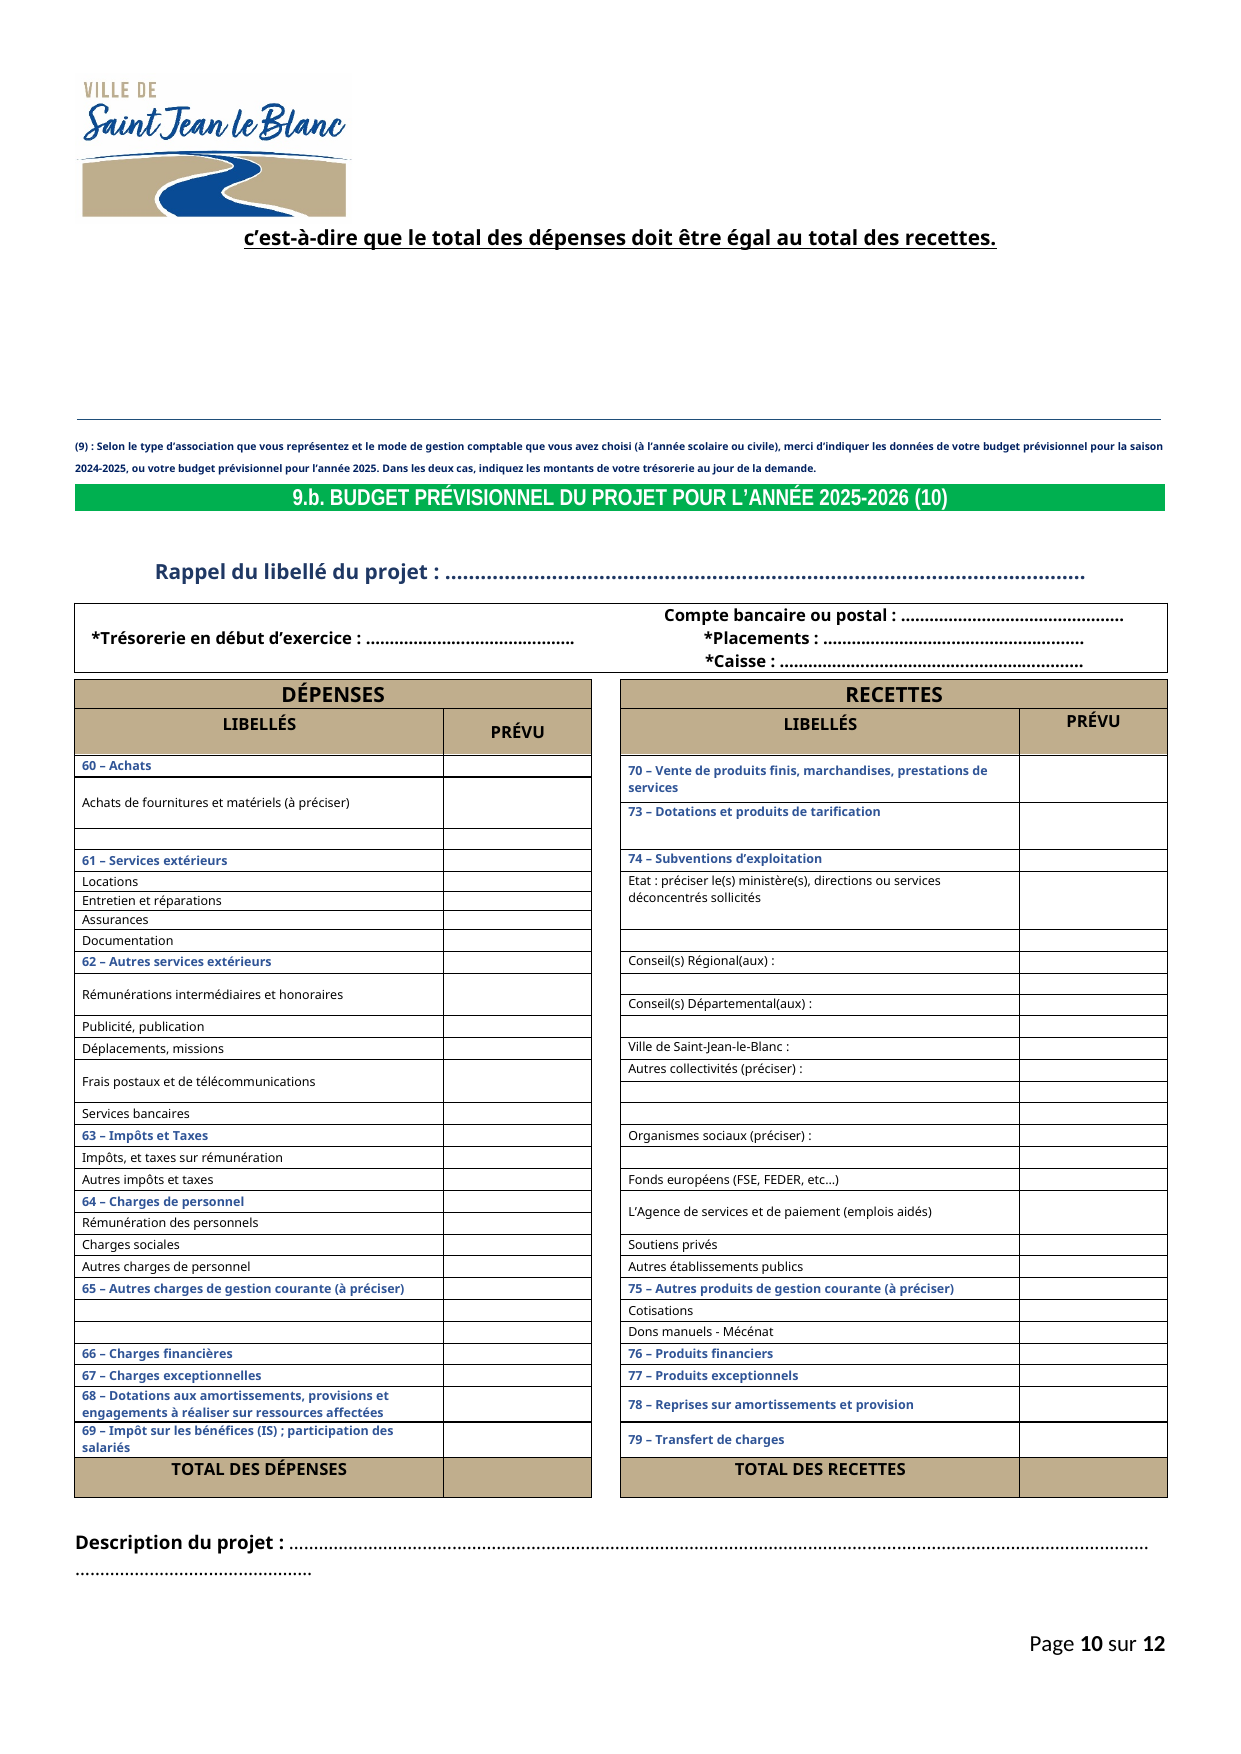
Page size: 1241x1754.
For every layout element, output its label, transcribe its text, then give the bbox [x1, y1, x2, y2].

table_cell [621, 1498, 1167, 1507]
table_cell [444, 850, 591, 871]
text 9.b. BUDGET PRÉVISIONNEL DU PROJET POUR L’ANNÉE 2025-2026 (10) [75, 484, 1165, 511]
table_cell [444, 1235, 591, 1255]
table_cell Cotisations [621, 1300, 1019, 1321]
table_cell LIBELLÉS [621, 709, 1019, 754]
table_cell 63 – Impôts et Taxes [75, 1125, 443, 1146]
table_cell [621, 1082, 1019, 1102]
table_cell [444, 756, 591, 776]
table_cell [1020, 1125, 1167, 1146]
table_cell [444, 1213, 591, 1233]
table_cell Autres impôts et taxes [75, 1169, 443, 1190]
table_cell 75 – Autres produits de gestion courante (à préciser) [621, 1278, 1019, 1299]
table_cell Soutiens privés [621, 1235, 1019, 1255]
table_cell [1020, 1016, 1167, 1037]
table_cell Rémunération des personnels [75, 1213, 443, 1233]
table_cell [444, 829, 591, 849]
table_cell Assurances [75, 911, 443, 929]
text (9) : Selon le type d’association que vous représentez et le mode de gestion comptable que vous avez choisi (à l’année scolaire ou civile), merci d’indiquer les données de votre budget prévisionnel pour la saison 2024-2025, ou votre budget prévisionnel pour l’année 2025. Dans les deux cas, indiquez les montants de votre trésorerie au jour de la demande. [75, 439, 1165, 484]
table_cell [591, 1497, 621, 1507]
table_cell Conseil(s) Départemental(aux) : [621, 995, 1019, 1015]
table_cell [1020, 1169, 1167, 1190]
table_cell 65 – Autres charges de gestion courante (à préciser) [75, 1278, 443, 1299]
table_cell [444, 1060, 591, 1102]
table_cell 77 – Produits exceptionnels [621, 1365, 1019, 1386]
table_cell 60 – Achats [75, 756, 443, 776]
table_cell [444, 1103, 591, 1124]
table_cell 64 – Charges de personnel [75, 1191, 443, 1212]
table_cell 66 – Charges financières [75, 1344, 443, 1364]
table_cell Publicité, publication [75, 1016, 443, 1037]
table_cell [621, 930, 1019, 951]
table_cell [592, 1457, 620, 1497]
table_header Compte bancaire ou postal : ……………….………………………. *Placements : ………………………………………………. *Caisse : ………………………………………………………. [621, 604, 1167, 672]
table_cell [1020, 1365, 1167, 1386]
table_cell 67 – Charges exceptionnelles [75, 1365, 443, 1386]
table_cell [1020, 952, 1167, 972]
table_cell [444, 872, 591, 891]
table_cell [1020, 1082, 1167, 1102]
table_cell [444, 1169, 591, 1190]
table_cell [75, 1300, 443, 1321]
table_cell [444, 778, 591, 827]
table_cell [444, 1016, 591, 1037]
table_cell TOTAL DES RECETTES [621, 1458, 1019, 1497]
table_cell 70 – Vente de produits finis, marchandises, prestations de services [621, 756, 1019, 802]
table_cell 79 – Transfert de charges [621, 1423, 1019, 1457]
table_cell Achats de fournitures et matériels (à préciser) [75, 778, 443, 827]
table_cell 68 – Dotations aux amortissements, provisions et engagements à réaliser sur ressources affectées [75, 1387, 443, 1421]
table_cell [1020, 1344, 1167, 1364]
table_cell [1020, 850, 1167, 871]
table_cell [621, 1147, 1019, 1168]
table_cell Dons manuels - Mécénat [621, 1322, 1019, 1342]
table_cell [592, 708, 620, 754]
table_cell [1020, 1423, 1167, 1457]
text Rappel du libellé du projet : ……………………………………………………………………………………………… [75, 557, 1165, 586]
table_cell 61 – Services extérieurs [75, 850, 443, 871]
table_cell [1020, 803, 1167, 849]
table_cell [444, 1300, 591, 1321]
text Description du projet : ………………………………………………………………………………………………………………..……………………………………….………………………………………… [75, 1529, 1165, 1580]
table_cell [621, 974, 1019, 994]
table_cell [1020, 1235, 1167, 1255]
table_cell PRÉVU [1020, 709, 1167, 754]
table_cell [444, 1423, 591, 1457]
table_cell [1020, 1103, 1167, 1124]
table_cell [1020, 995, 1167, 1015]
table_cell Autres collectivités (préciser) : [621, 1060, 1019, 1081]
table_cell [75, 1498, 591, 1507]
table_header [591, 604, 621, 672]
table_cell [444, 1365, 591, 1386]
text c’est-à-dire que le total des dépenses doit être égal au total des recettes. [75, 223, 1165, 252]
table_header *Trésorerie en début d’exercice : …………………………………….. [75, 604, 591, 672]
table_cell L’Agence de services et de paiement (emplois aidés) [621, 1191, 1019, 1233]
table_cell [444, 1458, 591, 1497]
table_cell 76 – Produits financiers [621, 1344, 1019, 1364]
table_cell [621, 1103, 1019, 1124]
table_cell [1020, 1256, 1167, 1277]
table_cell Documentation [75, 930, 443, 951]
table_cell [444, 1038, 591, 1059]
table_cell [444, 952, 591, 972]
table_cell 69 – Impôt sur les bénéfices (IS) ; participation des salariés [75, 1423, 443, 1457]
table_cell LIBELLÉS [75, 709, 443, 754]
table_cell Rémunérations intermédiaires et honoraires [75, 974, 443, 1015]
table_cell Fonds européens (FSE, FEDER, etc…) [621, 1169, 1019, 1190]
table_cell [75, 829, 443, 849]
table_cell [592, 679, 620, 708]
table_cell [444, 1387, 591, 1421]
table_cell [1020, 930, 1167, 951]
table_cell Organismes sociaux (préciser) : [621, 1125, 1019, 1146]
table_cell [75, 1322, 443, 1342]
table_cell 74 – Subventions d’exploitation [621, 850, 1019, 871]
table_cell TOTAL DES DÉPENSES [75, 1458, 443, 1497]
table_cell Frais postaux et de télécommunications [75, 1060, 443, 1102]
table_cell RECETTES [621, 680, 1167, 708]
table_cell Impôts, et taxes sur rémunération [75, 1147, 443, 1168]
table_cell Services bancaires [75, 1103, 443, 1124]
table_cell [1020, 1060, 1167, 1081]
table_cell [444, 1256, 591, 1277]
table_cell [1020, 872, 1167, 929]
table_cell [444, 1147, 591, 1168]
table_cell Etat : préciser le(s) ministère(s), directions ou services déconcentrés sollicités [621, 872, 1019, 929]
table_cell [75, 673, 1167, 679]
table_cell [1020, 1147, 1167, 1168]
table_cell 62 – Autres services extérieurs [75, 952, 443, 972]
table_cell Charges sociales [75, 1235, 443, 1255]
table_cell [1020, 1300, 1167, 1321]
table_cell Autres charges de personnel [75, 1256, 443, 1277]
table_cell [444, 974, 591, 1015]
table_cell 73 – Dotations et produits de tarification [621, 803, 1019, 849]
table_cell Locations [75, 872, 443, 891]
table_cell [444, 892, 591, 909]
table_cell [444, 1278, 591, 1299]
table_cell DÉPENSES [75, 680, 591, 708]
table_cell [444, 1191, 591, 1212]
table_cell [444, 1344, 591, 1364]
table_cell PRÉVU [444, 709, 591, 754]
table_cell [1020, 1191, 1167, 1233]
table_cell [1020, 756, 1167, 802]
table_cell [444, 911, 591, 929]
table_cell [1020, 974, 1167, 994]
table_cell [444, 1125, 591, 1146]
table_cell Déplacements, missions [75, 1038, 443, 1059]
table_cell [1020, 1322, 1167, 1342]
table_cell [592, 755, 620, 1457]
table_cell [444, 1322, 591, 1342]
table_cell Entretien et réparations [75, 892, 443, 909]
table_cell Ville de Saint-Jean-le-Blanc : [621, 1038, 1019, 1059]
table_cell Autres établissements publics [621, 1256, 1019, 1277]
table_cell [1020, 1278, 1167, 1299]
table_cell 78 – Reprises sur amortissements et provision [621, 1387, 1019, 1421]
table_cell [1020, 1038, 1167, 1059]
table_cell [444, 930, 591, 951]
table_cell [1020, 1458, 1167, 1497]
table_cell Conseil(s) Régional(aux) : [621, 952, 1019, 972]
table_cell [621, 1016, 1019, 1037]
table_cell [1020, 1387, 1167, 1421]
